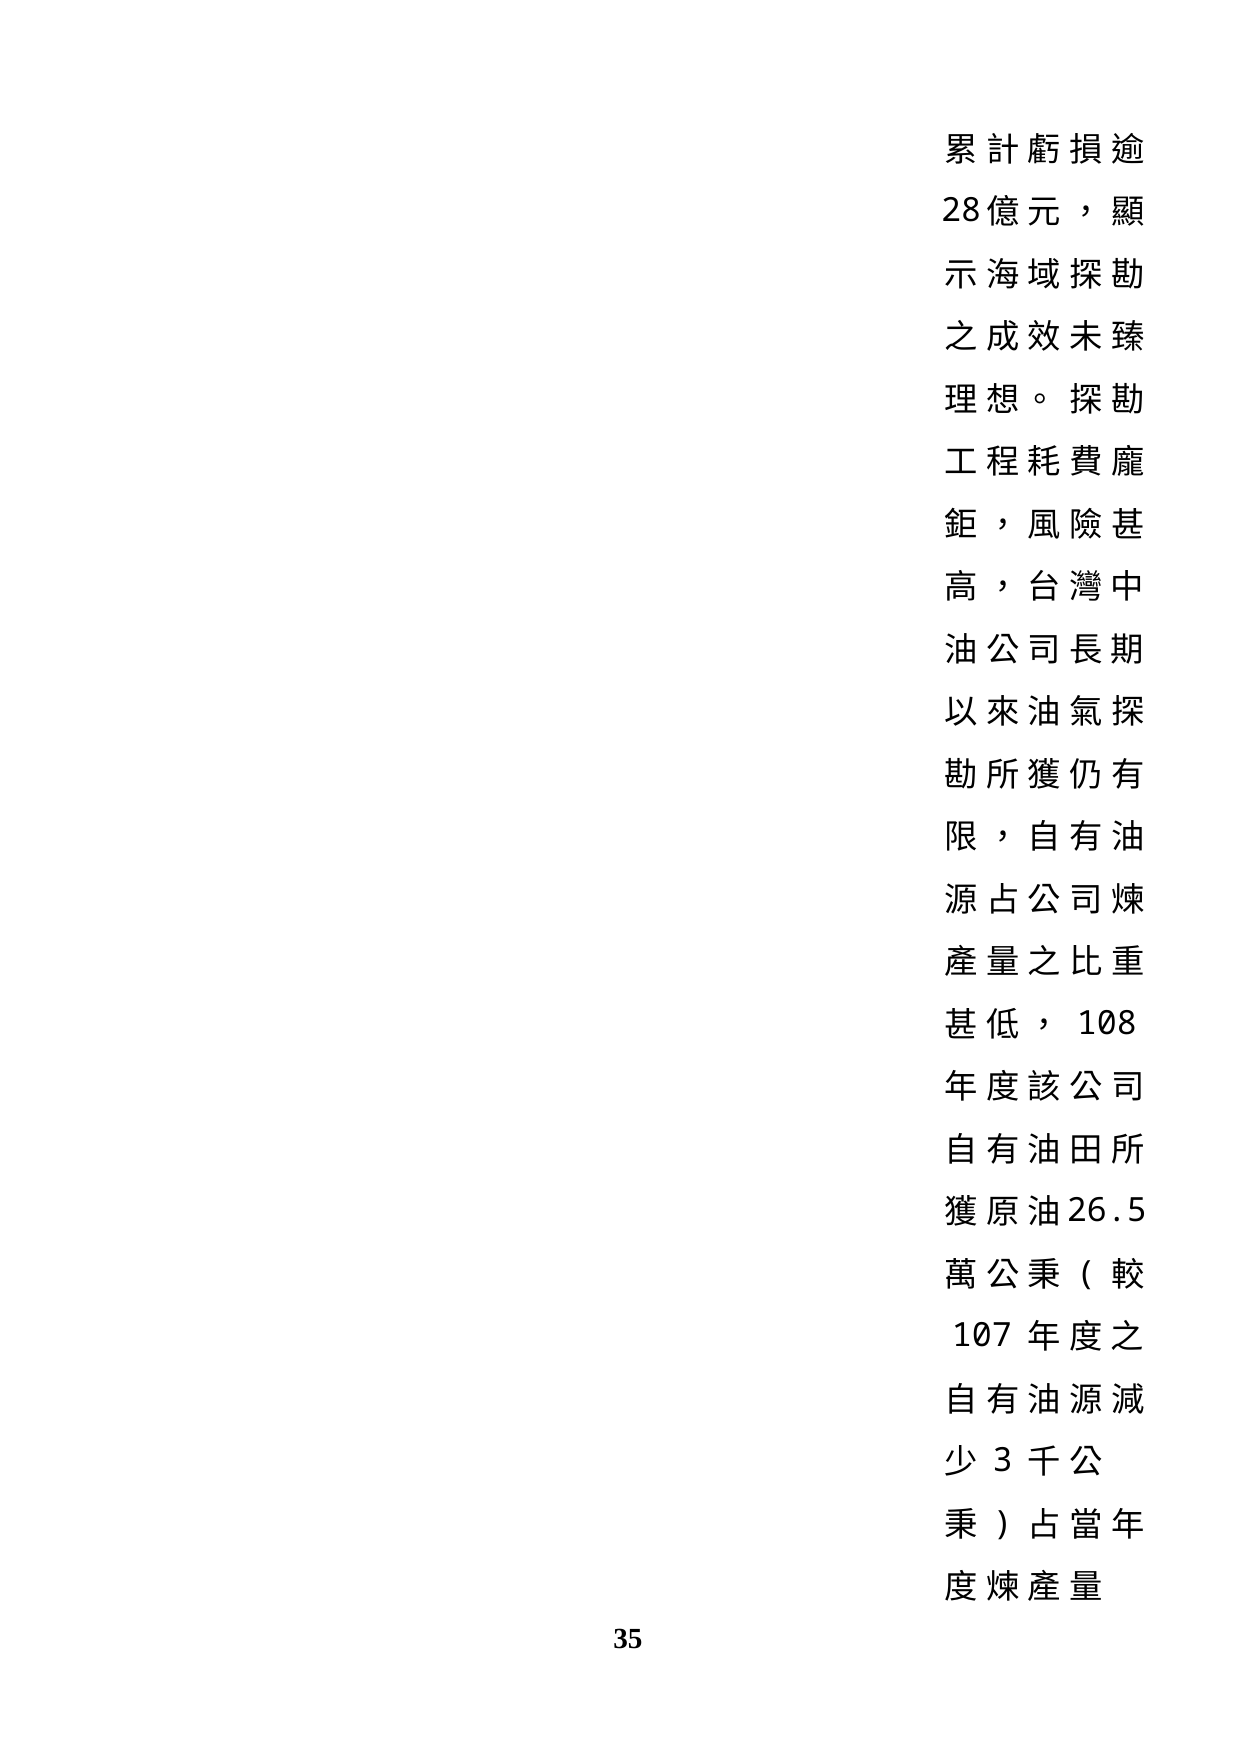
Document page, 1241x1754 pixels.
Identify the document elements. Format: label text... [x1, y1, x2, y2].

list 累計虧損逾28億元，顯示海域探勘之成效未臻理想。探勘工程耗費龐鉅，風險甚高，台灣中油公司長期以來油氣探勘所獲仍有限，自有油源占公司煉產量之比重甚低，108年度該公司自有油田所獲原油26.5萬公秉(較107年度之自有油源減少3千公秉)占當年度煉產量 [824, 105, 1148, 1605]
